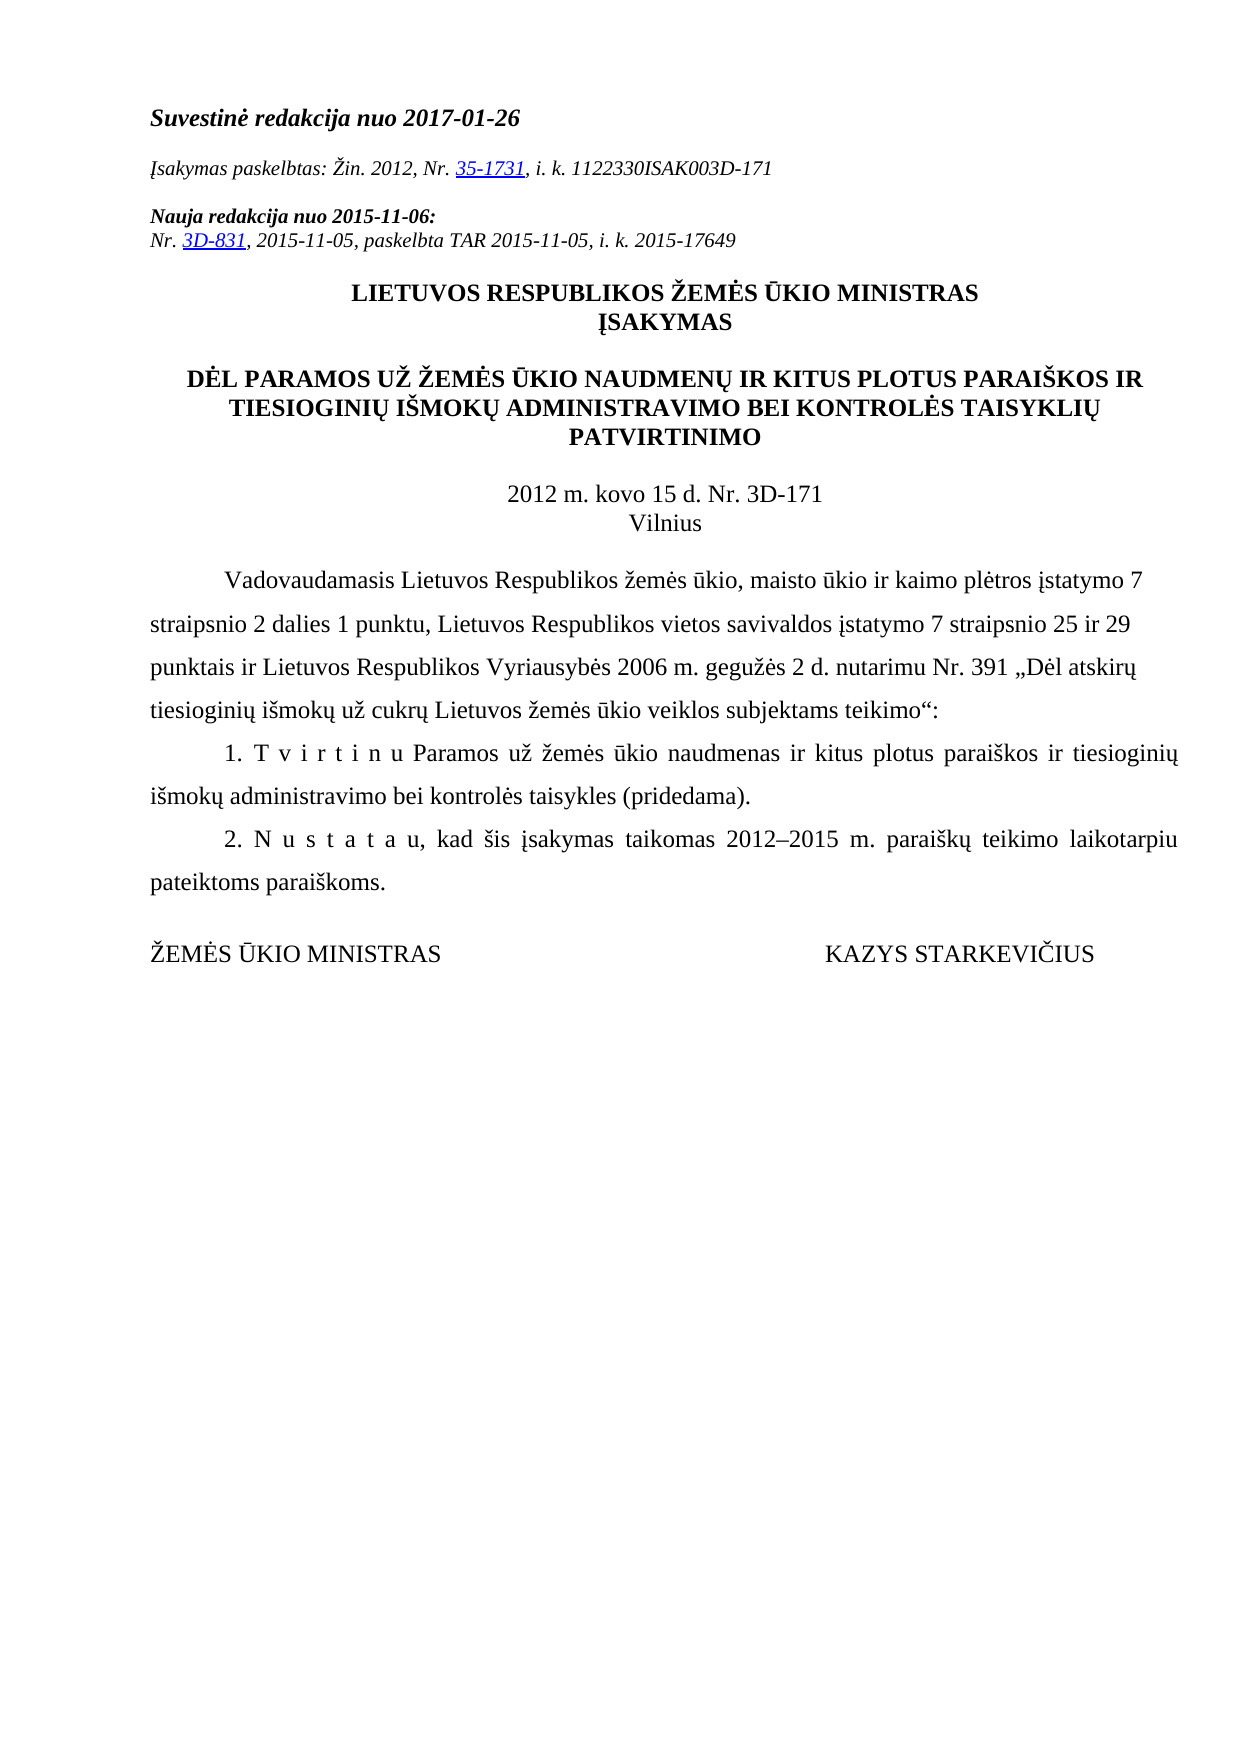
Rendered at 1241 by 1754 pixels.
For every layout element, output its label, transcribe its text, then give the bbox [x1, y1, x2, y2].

text 2. N u s t a t a u, kad šis įsakymas taikomas 2012–2015 m. paraiškų teikimo laikotarpiu pateiktoms paraiškoms. [150, 824, 1180, 896]
text Žemės ūkio ministras Kazys Starkevičius [150, 939, 1180, 968]
text Vadovaudamasis Lietuvos Respublikos žemės ūkio, maisto ūkio ir kaimo plėtros įstatymo 7 straipsnio 2 dalies 1 punktu, Lietuvos Respublikos vietos savivaldos įstatymo 7 straipsnio 25 ir 29 punktais ir Lietuvos Respublikos Vyriausybės 2006 m. gegužės 2 d. nutarimu Nr. 391 „Dėl atskirų tiesioginių išmokų už cukrų Lietuvos žemės ūkio veiklos subjektams teikimo“: [150, 566, 1180, 724]
text Įsakymas paskelbtas: Žin. 2012, Nr. 35-1731, i. k. 1122330ISAK003D-171 [150, 155, 1180, 179]
text ĮSAKYMAS [150, 307, 1180, 336]
text Nauja redakcija nuo 2015-11-06: [150, 203, 1180, 228]
text Vilnius [150, 508, 1180, 537]
text DĖL PARAMOS UŽ ŽEMĖS ŪKIO NAUDMENŲ IR KITUS PLOTUS PARAIŠKOS IR TIESIOGINIŲ IŠMOKŲ ADMINISTRAVIMO BEI KONTROLĖS TAISYKLIŲ PATVIRTINIMO [150, 364, 1180, 451]
text 2012 m. kovo 15 d. Nr. 3D-171 [150, 479, 1180, 508]
text LIETUVOS RESPUBLIKOS ŽEMĖS ŪKIO MINISTRAS [150, 278, 1180, 307]
text Suvestinė redakcija nuo 2017-01-26 [150, 103, 1180, 131]
text Nr. 3D-831, 2015-11-05, paskelbta TAR 2015-11-05, i. k. 2015-17649 [150, 228, 1180, 252]
text 1. T v i r t i n u Paramos už žemės ūkio naudmenas ir kitus plotus paraiškos ir tiesioginių išmokų administravimo bei kontrolės taisykles (pridedama). [150, 738, 1180, 810]
